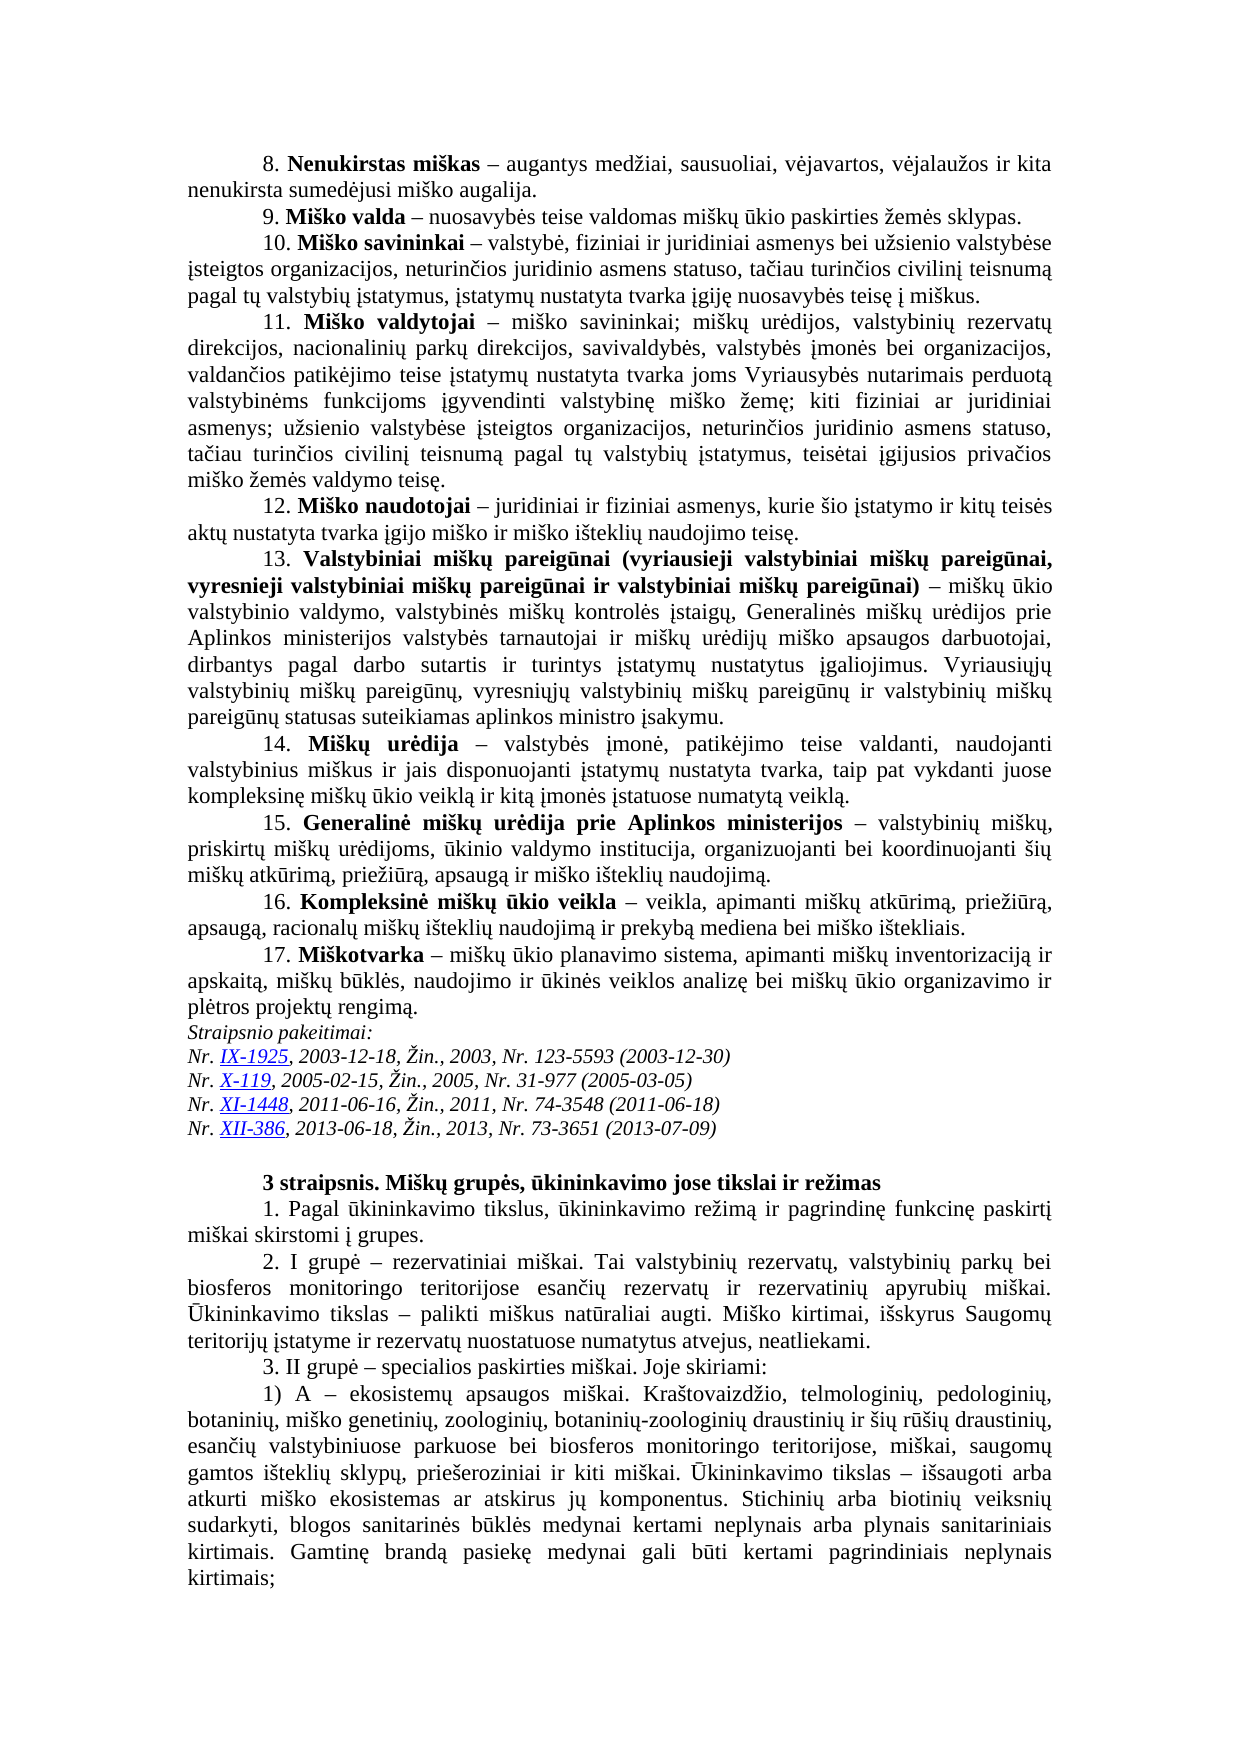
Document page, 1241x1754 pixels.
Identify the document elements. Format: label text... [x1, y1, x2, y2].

text 12. Miško naudotojai – juridiniai ir fiziniai asmenys, kurie šio įstatymo ir kitų teisės aktų nustatyta tvarka įgijo miško ir miško išteklių naudojimo teisę. [187, 493, 1053, 545]
text 2. I grupė – rezervatiniai miškai. Tai valstybinių rezervatų, valstybinių parkų bei biosferos monitoringo teritorijose esančių rezervatų ir rezervatinių apyrubių miškai. Ūkininkavimo tikslas – palikti miškus natūraliai augti. Miško kirtimai, išskyrus Saugomų teritorijų įstatyme ir rezervatų nuostatuose numatytus atvejus, neatliekami. [187, 1248, 1053, 1353]
text Straipsnio pakeitimai: [187, 1020, 1053, 1044]
text 1) A – ekosistemų apsaugos miškai. Kraštovaizdžio, telmologinių, pedologinių, botaninių, miško genetinių, zoologinių, botaninių-zoologinių draustinių ir šių rūšių draustinių, esančių valstybiniuose parkuose bei biosferos monitoringo teritorijose, miškai, saugomų gamtos išteklių sklypų, priešeroziniai ir kiti miškai. Ūkininkavimo tikslas – išsaugoti arba atkurti miško ekosistemas ar atskirus jų komponentus. Stichinių arba biotinių veiksnių sudarkyti, blogos sanitarinės būklės medynai kertami neplynais arba plynais sanitariniais kirtimais. Gamtinę brandą pasiekę medynai gali būti kertami pagrindiniais neplynais kirtimais; [187, 1379, 1053, 1590]
text Nr. XII-386, 2013-06-18, Žin., 2013, Nr. 73-3651 (2013-07-09) [187, 1116, 1053, 1140]
text 13. Valstybiniai miškų pareigūnai (vyriausieji valstybiniai miškų pareigūnai, vyresnieji valstybiniai miškų pareigūnai ir valstybiniai miškų pareigūnai) – miškų ūkio valstybinio valdymo, valstybinės miškų kontrolės įstaigų, Generalinės miškų urėdijos prie Aplinkos ministerijos valstybės tarnautojai ir miškų urėdijų miško apsaugos darbuotojai, dirbantys pagal darbo sutartis ir turintys įstatymų nustatytus įgaliojimus. Vyriausiųjų valstybinių miškų pareigūnų, vyresniųjų valstybinių miškų pareigūnų ir valstybinių miškų pareigūnų statusas suteikiamas aplinkos ministro įsakymu. [187, 545, 1053, 730]
text 9. Miško valda – nuosavybės teise valdomas miškų ūkio paskirties žemės sklypas. [187, 203, 1053, 229]
text 8. Nenukirstas miškas – augantys medžiai, sausuoliai, vėjavartos, vėjalaužos ir kita nenukirsta sumedėjusi miško augalija. [187, 150, 1053, 203]
text 16. Kompleksinė miškų ūkio veikla – veikla, apimanti miškų atkūrimą, priežiūrą, apsaugą, racionalų miškų išteklių naudojimą ir prekybą mediena bei miško ištekliais. [187, 888, 1053, 941]
text 11. Miško valdytojai – miško savininkai; miškų urėdijos, valstybinių rezervatų direkcijos, nacionalinių parkų direkcijos, savivaldybės, valstybės įmonės bei organizacijos, valdančios patikėjimo teise įstatymų nustatyta tvarka joms Vyriausybės nutarimais perduotą valstybinėms funkcijoms įgyvendinti valstybinę miško žemę; kiti fiziniai ar juridiniai asmenys; užsienio valstybėse įsteigtos organizacijos, neturinčios juridinio asmens statuso, tačiau turinčios civilinį teisnumą pagal tų valstybių įstatymus, teisėtai įgijusios privačios miško žemės valdymo teisę. [187, 308, 1053, 493]
text 3 straipsnis. Miškų grupės, ūkininkavimo jose tikslai ir režimas [187, 1169, 1053, 1195]
text 17. Miškotvarka – miškų ūkio planavimo sistema, apimanti miškų inventorizaciją ir apskaitą, miškų būklės, naudojimo ir ūkinės veiklos analizę bei miškų ūkio organizavimo ir plėtros projektų rengimą. [187, 941, 1053, 1020]
text 14. Miškų urėdija – valstybės įmonė, patikėjimo teise valdanti, naudojanti valstybinius miškus ir jais disponuojanti įstatymų nustatyta tvarka, taip pat vykdanti juose kompleksinę miškų ūkio veiklą ir kitą įmonės įstatuose numatytą veiklą. [187, 730, 1053, 809]
text Nr. IX-1925, 2003-12-18, Žin., 2003, Nr. 123-5593 (2003-12-30) [187, 1044, 1053, 1068]
text Nr. X-119, 2005-02-15, Žin., 2005, Nr. 31-977 (2005-03-05) [187, 1068, 1053, 1092]
text 10. Miško savininkai – valstybė, fiziniai ir juridiniai asmenys bei užsienio valstybėse įsteigtos organizacijos, neturinčios juridinio asmens statuso, tačiau turinčios civilinį teisnumą pagal tų valstybių įstatymus, įstatymų nustatyta tvarka įgiję nuosavybės teisę į miškus. [187, 229, 1053, 308]
text 3. II grupė – specialios paskirties miškai. Joje skiriami: [187, 1353, 1053, 1379]
text 15. Generalinė miškų urėdija prie Aplinkos ministerijos – valstybinių miškų, priskirtų miškų urėdijoms, ūkinio valdymo institucija, organizuojanti bei koordinuojanti šių miškų atkūrimą, priežiūrą, apsaugą ir miško išteklių naudojimą. [187, 809, 1053, 888]
text Nr. XI-1448, 2011-06-16, Žin., 2011, Nr. 74-3548 (2011-06-18) [187, 1092, 1053, 1116]
text 1. Pagal ūkininkavimo tikslus, ūkininkavimo režimą ir pagrindinę funkcinę paskirtį miškai skirstomi į grupes. [187, 1195, 1053, 1248]
